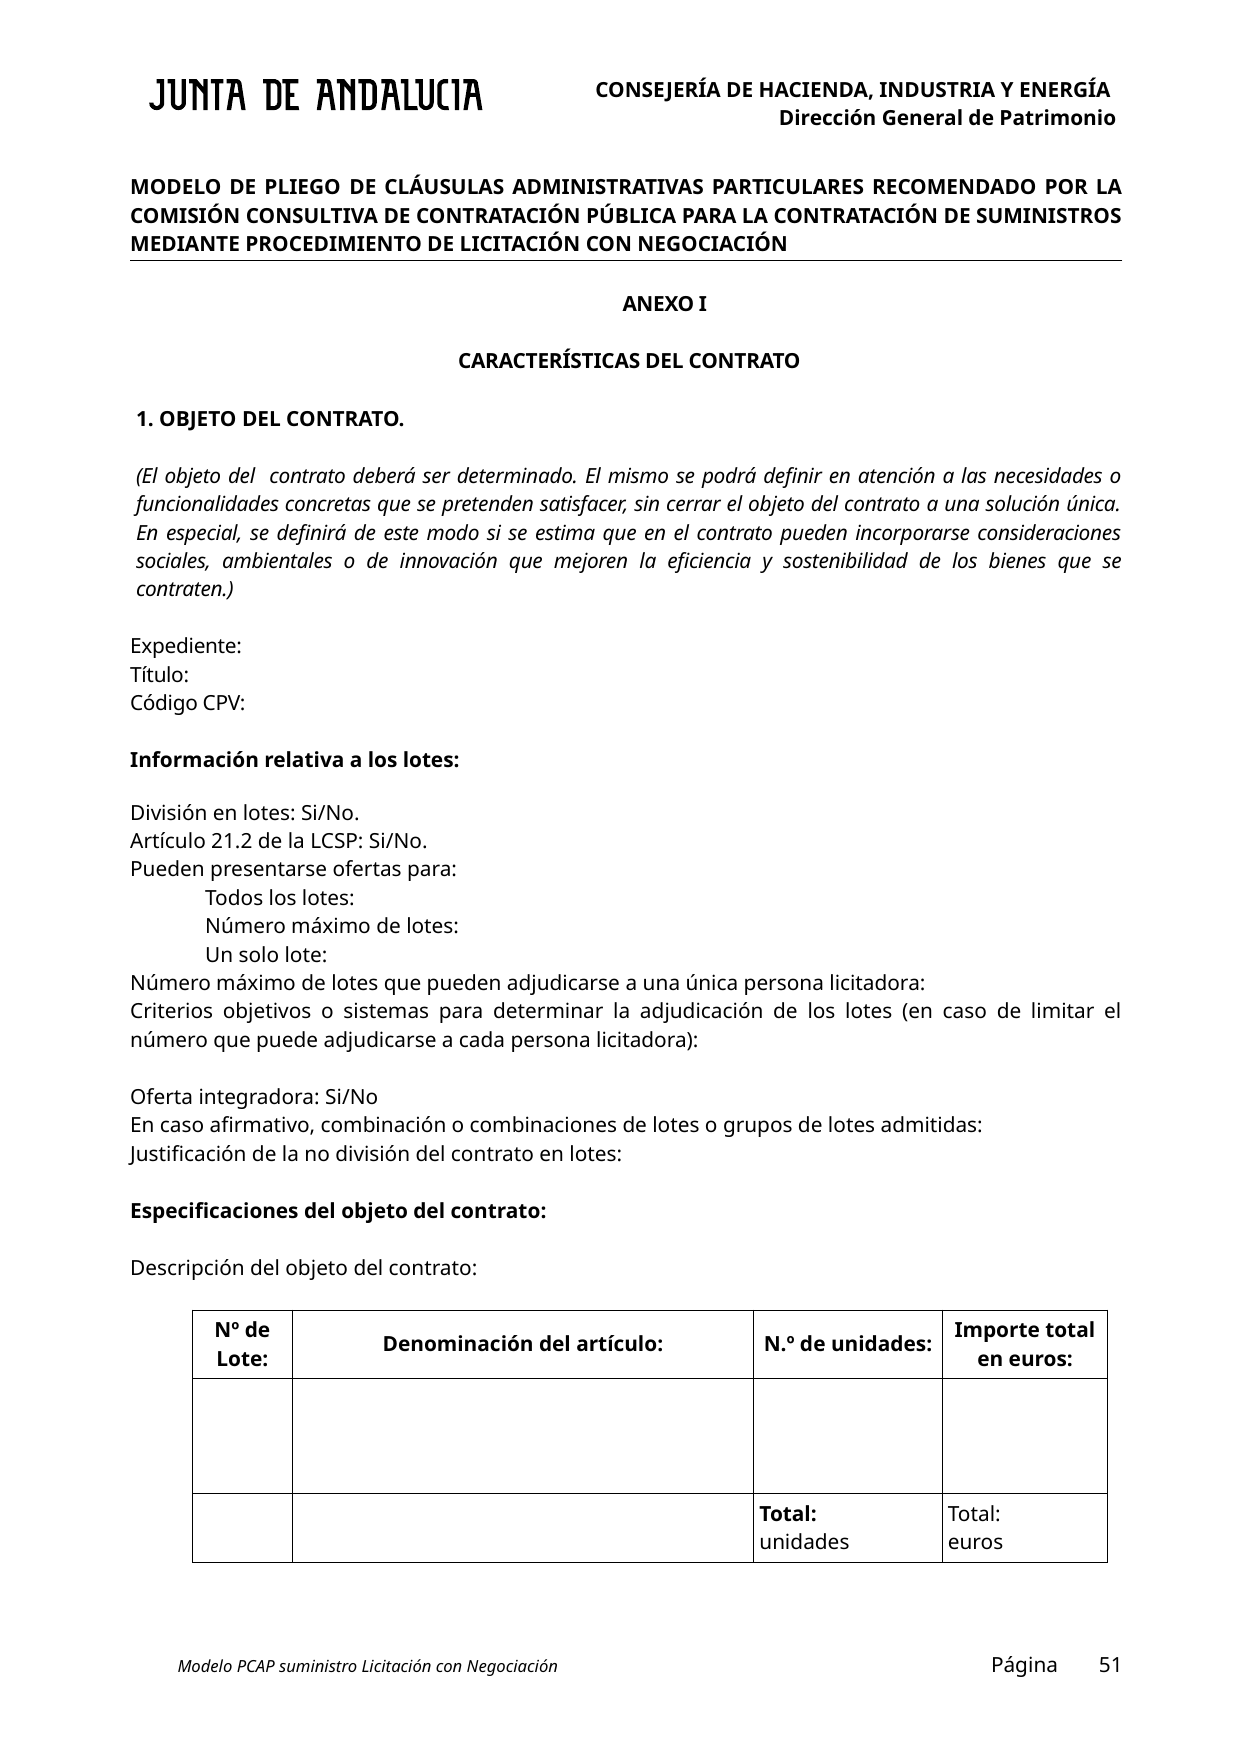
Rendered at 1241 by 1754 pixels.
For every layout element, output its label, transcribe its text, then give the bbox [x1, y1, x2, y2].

table_cell [754, 1379, 942, 1493]
text En caso afirmativo, combinación o combinaciones de lotes o grupos de lotes admitidas: [83, 1110, 1122, 1139]
text Especificaciones del objeto del contrato: [130, 1196, 1122, 1224]
table_cell [293, 1379, 753, 1493]
text Código CPV: [130, 688, 1122, 717]
table_cell [943, 1379, 1107, 1493]
table_header Nº de Lote: [193, 1311, 292, 1378]
text (El objeto del contrato deberá ser determinado. El mismo se podrá definir en atención a las necesidades o funcionalidades concretas que se pretenden satisfacer, sin cerrar el objeto del contrato a una solución única. En especial, se definirá de este modo si se estima que en el contrato pueden incorporarse consideraciones sociales, ambientales o de innovación que mejoren la eficiencia y sostenibilidad de los bienes que se contraten.) [136, 461, 1122, 603]
text CARACTERÍSTICAS DEL CONTRATO [136, 347, 1122, 375]
text Descripción del objeto del contrato: [130, 1253, 1122, 1281]
text Artículo 21.2 de la LCSP: Si/No. [130, 826, 1122, 854]
text Número máximo de lotes que pueden adjudicarse a una única persona licitadora: [130, 968, 1122, 997]
text Un solo lote: [205, 940, 1122, 968]
table_header Denominación del artículo: [293, 1311, 753, 1378]
text Título: [130, 660, 1122, 688]
table_cell Total: euros [943, 1494, 1107, 1562]
text 1. OBJETO DEL CONTRATO. [136, 404, 1122, 432]
text Expediente: [130, 631, 1122, 660]
text Oferta integradora: Si/No [130, 1082, 1122, 1110]
text División en lotes: Si/No. [130, 798, 1122, 826]
text ANEXO I [207, 289, 1123, 318]
text Todos los lotes: [205, 883, 1122, 911]
table_cell [293, 1494, 753, 1562]
table_header Importe total en euros: [943, 1311, 1107, 1378]
text Justificación de la no división del contrato en lotes: [130, 1139, 1122, 1167]
table_cell [193, 1379, 292, 1493]
table_header N.º de unidades: [754, 1311, 942, 1378]
table_cell Total: unidades [754, 1494, 942, 1562]
table_cell [193, 1494, 292, 1562]
text Información relativa a los lotes: [130, 745, 1122, 773]
text MODELO DE PLIEGO DE CLÁUSULAS ADMINISTRATIVAS PARTICULARES RECOMENDADO POR LA COMISIÓN CONSULTIVA DE CONTRATACIÓN PÚBLICA PARA LA CONTRATACIÓN DE SUMINISTROS MEDIANTE PROCEDIMIENTO DE LICITACIÓN CON NEGOCIACIÓN [130, 172, 1122, 260]
text Pueden presentarse ofertas para: [130, 854, 1122, 883]
text Número máximo de lotes: [205, 911, 1122, 940]
text Criterios objetivos o sistemas para determinar la adjudicación de los lotes (en caso de limitar el número que puede adjudicarse a cada persona licitadora): [83, 997, 1122, 1053]
